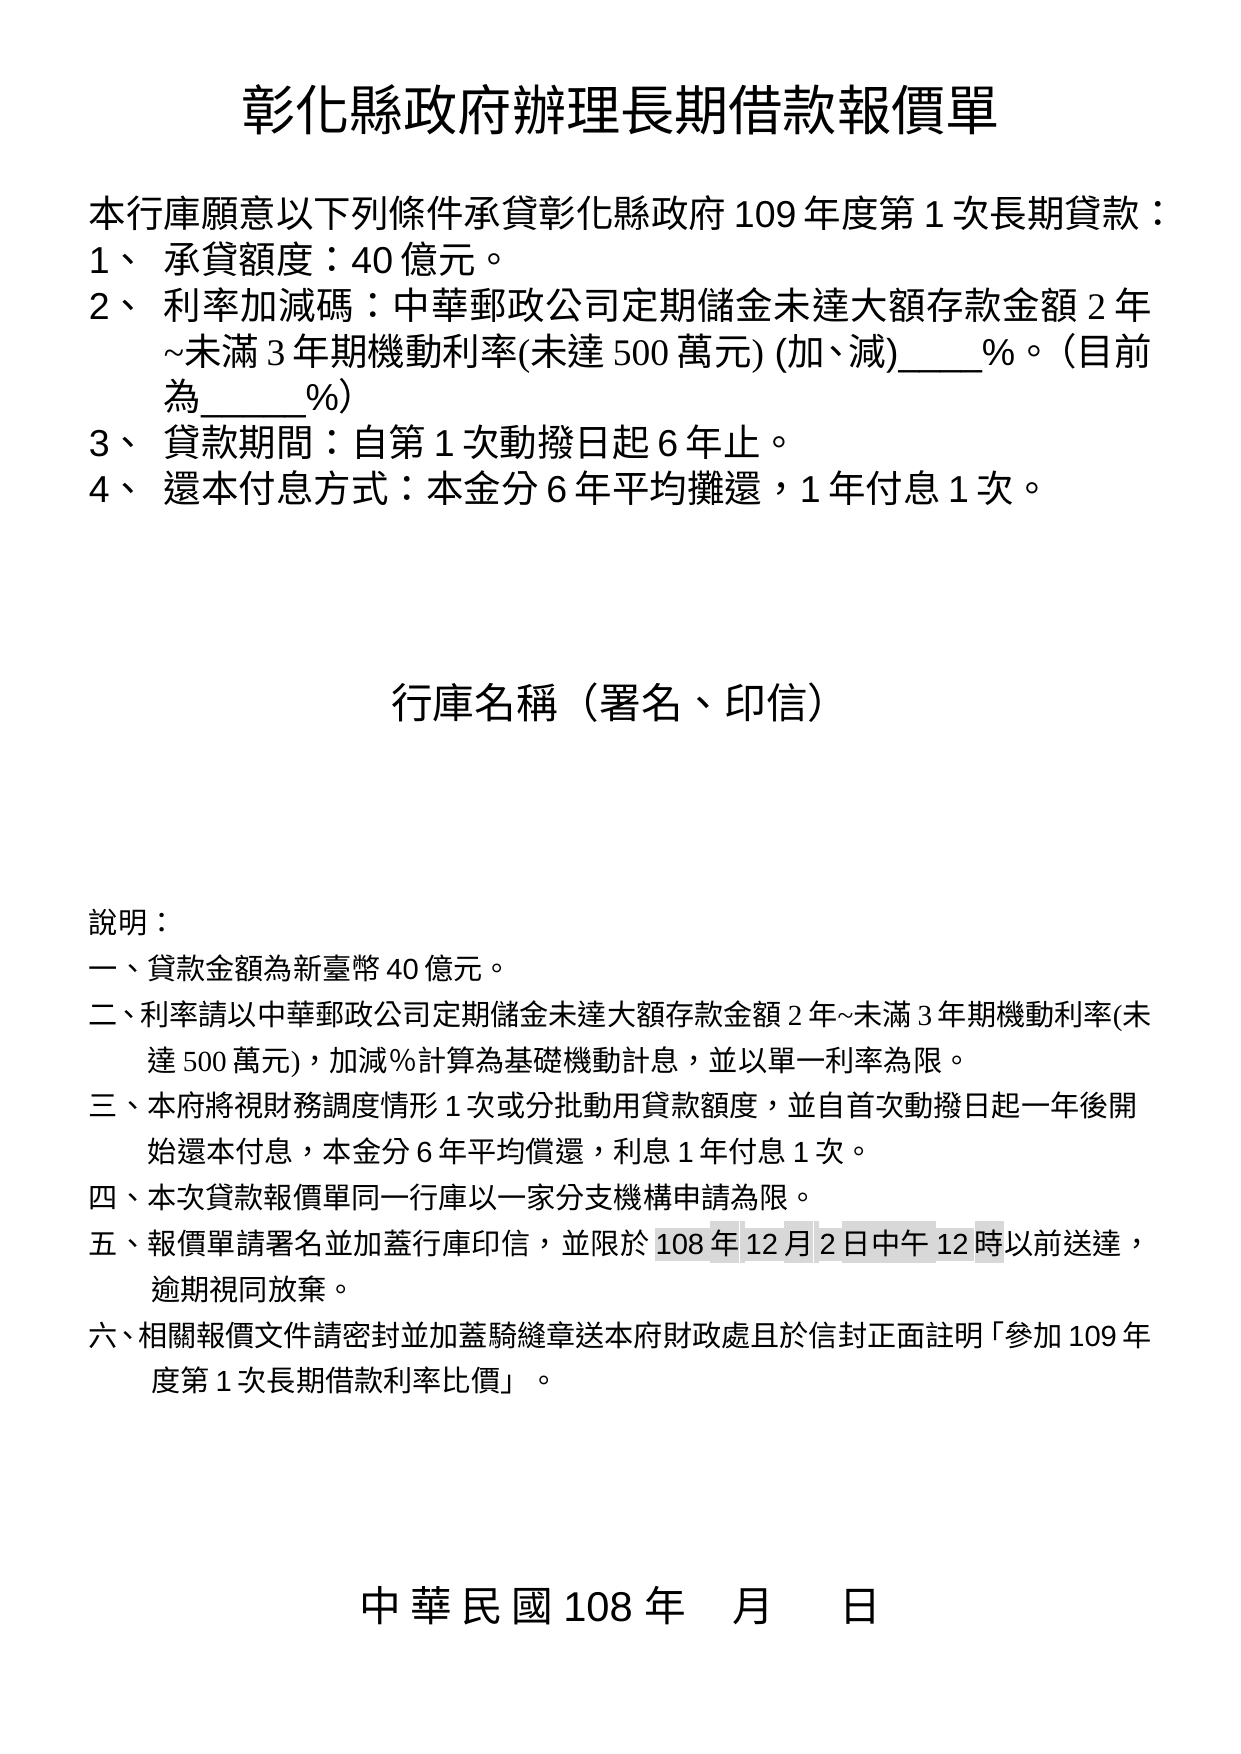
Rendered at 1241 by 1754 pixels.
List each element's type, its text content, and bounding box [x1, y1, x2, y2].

list 承貸額度：40億元。 [89, 237, 1152, 282]
text 三、本府將視財務調度情形1次或分批動用貸款額度，並自首次動撥日起一年後開始還本付息，本金分6年平均償還，利息1年付息1次。 [89, 1080, 1152, 1172]
list 利率加減碼：中華郵政公司定期儲金未達大額存款金額2年~未滿3年期機動利率(未達500萬元) (加、減)____%。（目前為_____%） [89, 282, 1152, 420]
text 六、相關報價文件請密封並加蓋騎縫章送本府財政處且於信封正面註明「參加109年度第1次長期借款利率比價」。 [89, 1309, 1152, 1401]
text 說明： [89, 897, 1152, 943]
text 二、利率請以中華郵政公司定期儲金未達大額存款金額2年~未滿3年期機動利率(未達500萬元)，加減％計算為基礎機動計息，並以單一利率為限。 [89, 988, 1152, 1080]
text 中 華 民 國 108 年 月 日 [89, 1584, 1152, 1630]
text 本行庫願意以下列條件承貸彰化縣政府109年度第1次長期貸款： [89, 191, 1152, 237]
text 五、報價單請署名並加蓋行庫印信，並限於108年12月2日中午12時以前送達，逾期視同放棄。 [89, 1218, 1152, 1309]
text 一、貸款金額為新臺幣40億元。 [89, 943, 1152, 988]
text 行庫名稱（署名、印信） [89, 670, 1152, 730]
text 四、本次貸款報價單同一行庫以一家分支機構申請為限。 [89, 1172, 1152, 1218]
text 彰化縣政府辦理長期借款報價單 [89, 89, 1152, 141]
list 還本付息方式：本金分6年平均攤還，1年付息1次。 [89, 466, 1152, 512]
list 貸款期間：自第1次動撥日起6年止。 [89, 420, 1152, 466]
